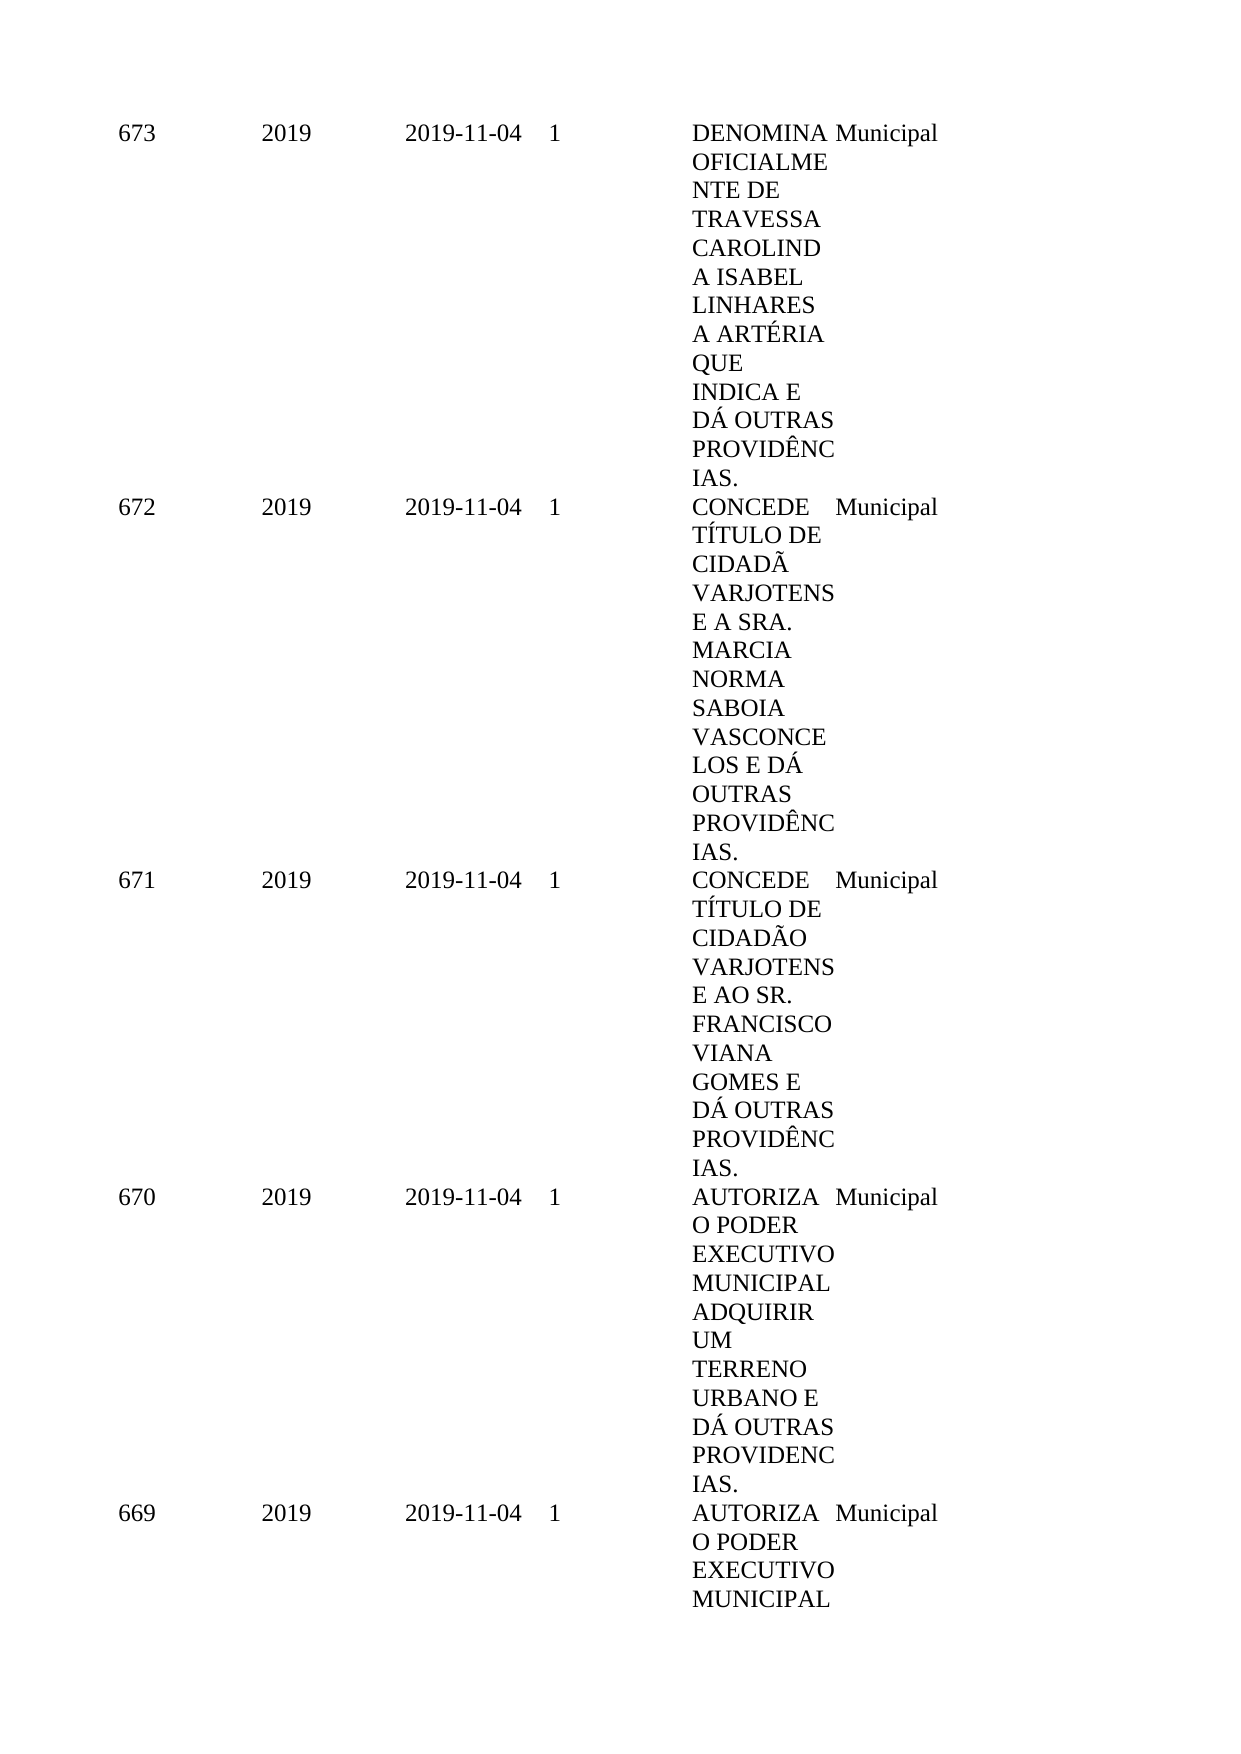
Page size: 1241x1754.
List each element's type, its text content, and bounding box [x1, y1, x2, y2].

table_cell 1 [548, 118, 692, 492]
table_cell Municipal [835, 492, 979, 866]
table_cell [979, 1498, 1122, 1613]
table_cell 2019-11-04 [405, 118, 548, 492]
table_cell [979, 866, 1122, 1182]
table_cell 1 [548, 1182, 692, 1498]
table_cell 2019 [261, 866, 405, 1182]
table_cell [979, 492, 1122, 866]
table_cell 669 [118, 1498, 261, 1613]
table_cell 2019-11-04 [405, 1498, 548, 1613]
table_cell 2019 [261, 1182, 405, 1498]
table_cell 1 [548, 492, 692, 866]
table_cell AUTORIZA O PODER EXECUTIVO MUNICIPAL ADQUIRIR UM TERRENO URBANO E DÁ OUTRAS PROVIDENCIAS. [692, 1182, 835, 1498]
table_cell [979, 1182, 1122, 1498]
table_cell 2019 [261, 1498, 405, 1613]
table_cell CONCEDE TÍTULO DE CIDADÃ VARJOTENSE A SRA. MARCIA NORMA SABOIA VASCONCELOS E DÁ OUTRAS PROVIDÊNCIAS. [692, 492, 835, 866]
table_cell 672 [118, 492, 261, 866]
table_cell AUTORIZA O PODER EXECUTIVO MUNICIPAL [692, 1498, 835, 1613]
table_cell 673 [118, 118, 261, 492]
table_cell 2019-11-04 [405, 866, 548, 1182]
table_cell 2019 [261, 492, 405, 866]
table_cell Municipal [835, 1498, 979, 1613]
table_cell Municipal [835, 118, 979, 492]
table_cell 671 [118, 866, 261, 1182]
table_cell Municipal [835, 866, 979, 1182]
table_cell 2019-11-04 [405, 1182, 548, 1498]
table_cell [979, 118, 1122, 492]
table_cell 1 [548, 866, 692, 1182]
table_cell CONCEDE TÍTULO DE CIDADÃO VARJOTENSE AO SR. FRANCISCO VIANA GOMES E DÁ OUTRAS PROVIDÊNCIAS. [692, 866, 835, 1182]
table_cell 1 [548, 1498, 692, 1613]
table_cell Municipal [835, 1182, 979, 1498]
table_cell 2019-11-04 [405, 492, 548, 866]
table_cell 670 [118, 1182, 261, 1498]
table_cell DENOMINA OFICIALMENTE DE TRAVESSA CAROLINDA ISABEL LINHARES A ARTÉRIA QUE INDICA E DÁ OUTRAS PROVIDÊNCIAS. [692, 118, 835, 492]
table_cell 2019 [261, 118, 405, 492]
